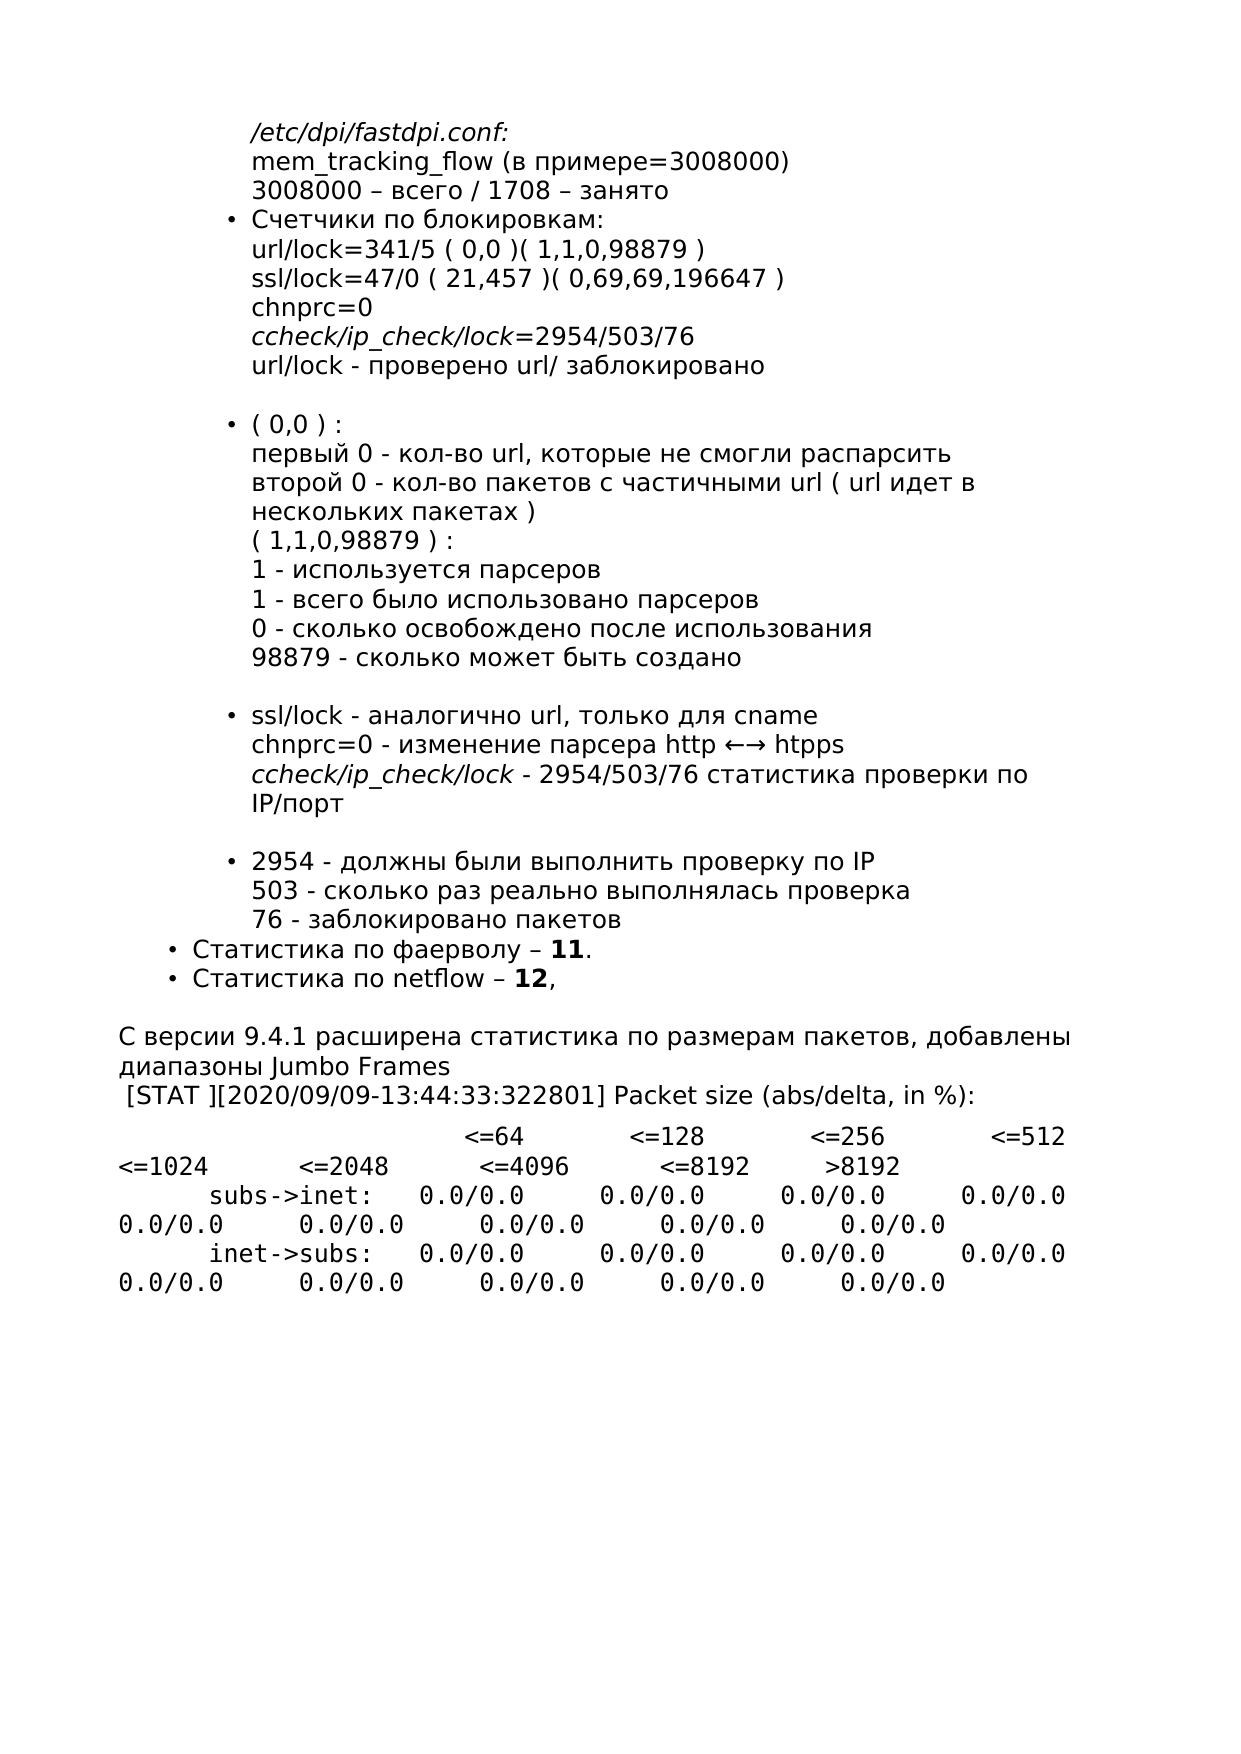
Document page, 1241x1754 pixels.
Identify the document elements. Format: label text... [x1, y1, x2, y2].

list ( 0,0 ) : первый 0 - кол-во url, которые не смогли распарсить второй 0 - кол-во пакетов с частичными url ( url идет в нескольких пакетах ) ( 1,1,0,98879 ) : 1 - используется парсеров 1 - всего было использовано парсеров 0 - сколько освобождено после использования 98879 - сколько может быть создано [236, 410, 1122, 701]
list Счетчики по блокировкам: url/lock=341/5 ( 0,0 )( 1,1,0,98879 ) ssl/lock=47/0 ( 21,457 )( 0,69,69,196647 ) chnprc=0 ccheck/ip_check/lock=2954/503/76 url/lock - проверено url/ заблокировано [236, 206, 1122, 410]
list Статистика по netflow – 12, [177, 964, 1122, 993]
list /etc/dpi/fastdpi.conf: mem_tracking_flow (в примере=3008000) 3008000 – всего / 1708 – занято [236, 118, 1122, 206]
list ssl/lock - аналогично url, только для cname chnprc=0 - изменение парсера http ←→ htpps ccheck/ip_check/lock - 2954/503/76 статистика проверки по IP/порт [236, 701, 1122, 847]
text С версии 9.4.1 расширена статистика по размерам пакетов, добавлены диапазоны Jumbo Frames [STAT ][2020/09/09-13:44:33:322801] Packet size (abs/delta, in %): [118, 1023, 1122, 1110]
text <=64 <=128 <=256 <=512 <=1024 <=2048 <=4096 <=8192 >8192 subs->inet: 0.0/0.0 0.0/0.0 0.0/0.0 0.0/0.0 0.0/0.0 0.0/0.0 0.0/0.0 0.0/0.0 0.0/0.0 inet->subs: 0.0/0.0 0.0/0.0 0.0/0.0 0.0/0.0 0.0/0.0 0.0/0.0 0.0/0.0 0.0/0.0 0.0/0.0 [118, 1123, 1122, 1298]
list 2954 - должны были выполнить проверку по IP 503 - сколько раз реально выполнялась проверка 76 - заблокировано пакетов [236, 847, 1122, 935]
list Статистика по фаерволу – 11. [177, 935, 1122, 964]
